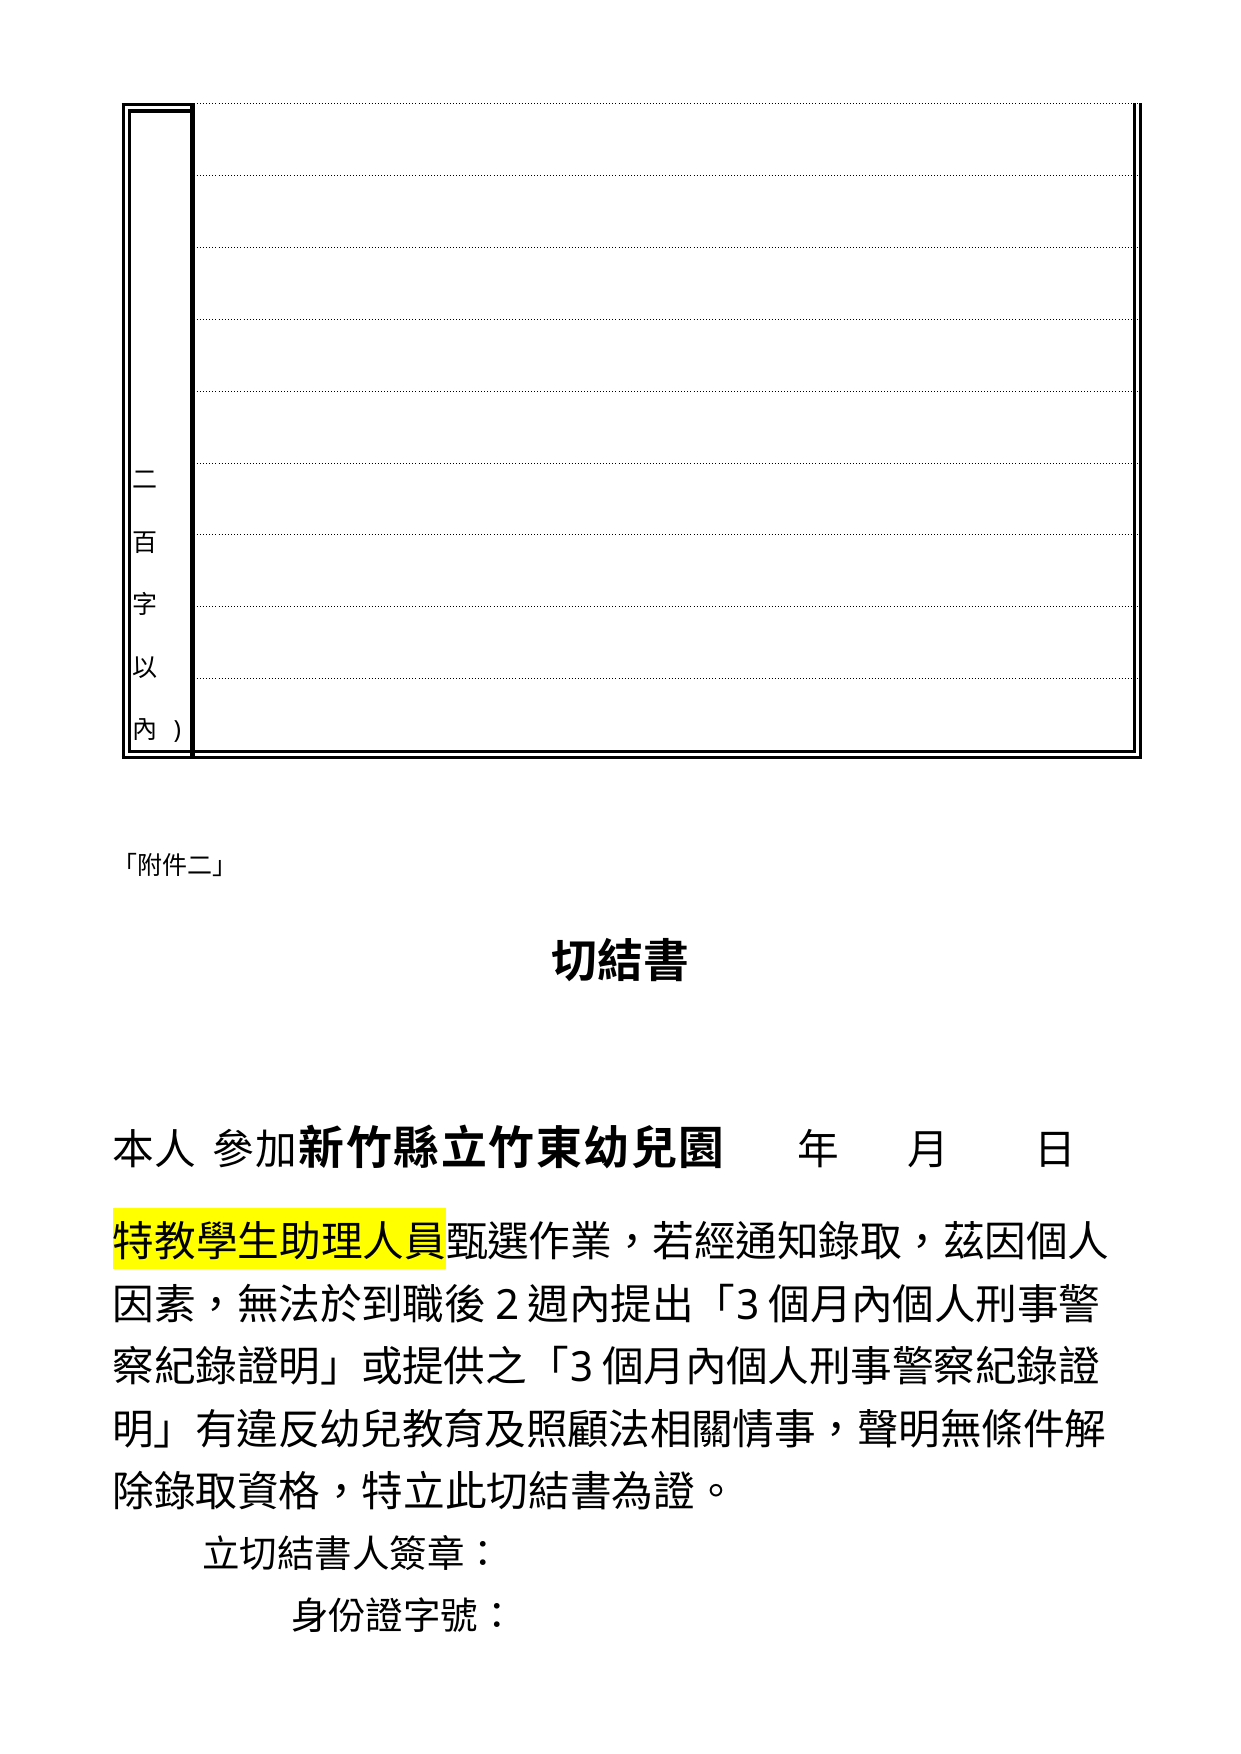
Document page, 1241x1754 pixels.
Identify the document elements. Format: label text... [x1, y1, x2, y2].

table_cell [195, 463, 1133, 534]
text 立切結書人簽章： [112, 1509, 1128, 1572]
table_cell 二 百 字 以 內 ) [126, 106, 190, 750]
table_cell [195, 319, 1133, 391]
table_cell [195, 175, 1133, 247]
table_cell [195, 606, 1133, 678]
text 切結書 [112, 884, 1128, 1009]
table_cell [195, 247, 1133, 319]
text 「附件二」 [112, 822, 1128, 884]
text 身份證字號： [112, 1572, 1128, 1634]
table_cell [195, 534, 1133, 606]
text 本人 參加新竹縣立竹東幼兒園 年 月 日 特教學生助理人員甄選作業，若經通知錄取，茲因個人因素，無法於到職後2週內提出「3個月內個人刑事警察紀錄證明」或提供之「3個月內個人刑事警察紀錄證明」有違反幼兒教育及照顧法相關情事，聲明無條件解除錄取資格，特立此切結書為證。 [112, 1072, 1128, 1509]
table_cell [195, 391, 1133, 462]
table_cell [195, 103, 1133, 175]
table_cell [195, 678, 1133, 750]
